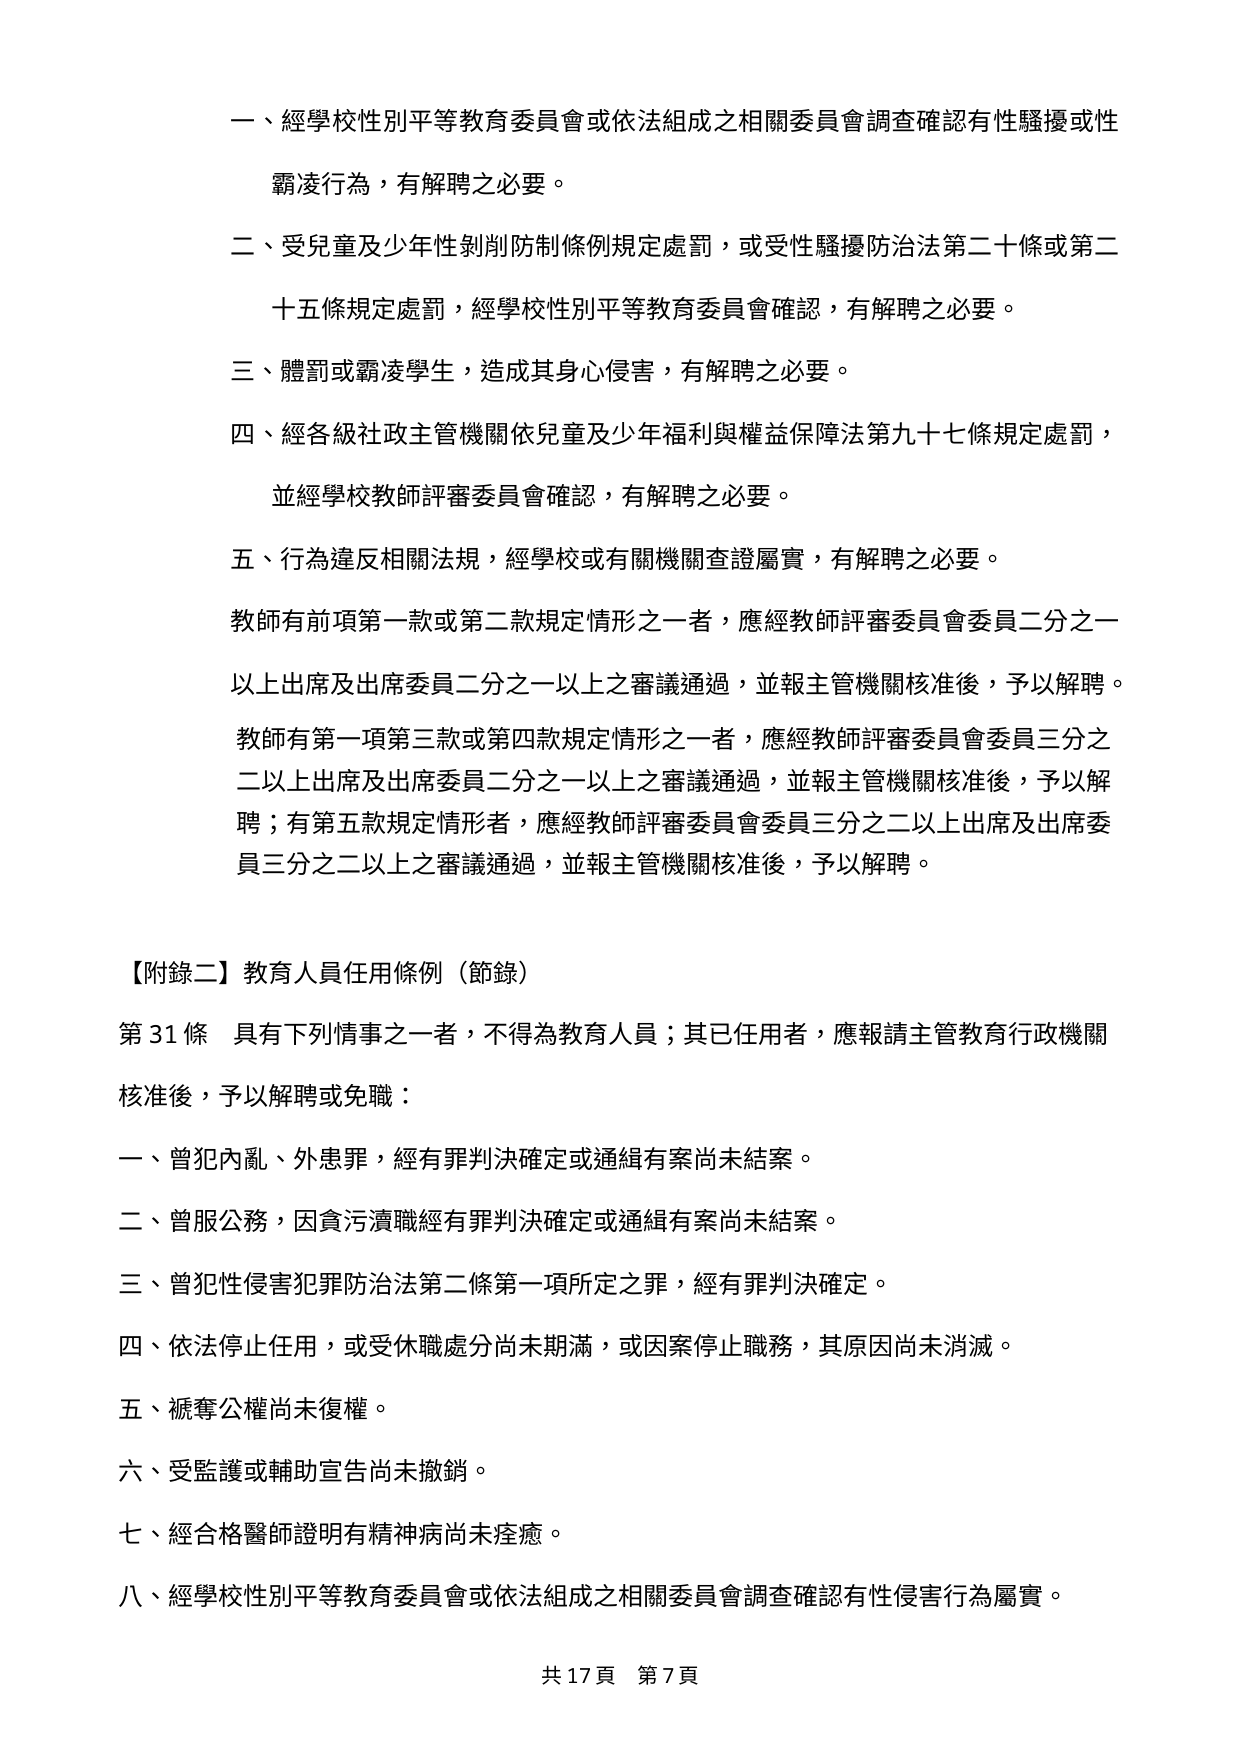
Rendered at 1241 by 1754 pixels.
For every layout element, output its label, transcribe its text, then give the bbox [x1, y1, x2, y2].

text 一、曾犯內亂、外患罪，經有罪判決確定或通緝有案尚未結案。 [118, 1116, 1122, 1178]
text 教師有第一項第三款或第四款規定情形之一者，應經教師評審委員會委員三分之二以上出席及出席委員二分之一以上之審議通過，並報主管機關核准後，予以解聘；有第五款規定情形者，應經教師評審委員會委員三分之二以上出席及出席委員三分之二以上之審議通過，並報主管機關核准後，予以解聘。 [236, 716, 1122, 882]
text 五、褫奪公權尚未復權。 [118, 1366, 1122, 1428]
text 七、經合格醫師證明有精神病尚未痊癒。 [118, 1491, 1122, 1553]
text 【附錄二】教育人員任用條例（節錄） [118, 949, 1122, 991]
text 五、行為違反相關法規，經學校或有關機關查證屬實，有解聘之必要。 [230, 516, 1122, 578]
text 教師有前項第一款或第二款規定情形之一者，應經教師評審委員會委員二分之一以上出席及出席委員二分之一以上之審議通過，並報主管機關核准後，予以解聘。 [230, 578, 1122, 703]
text 四、經各級社政主管機關依兒童及少年福利與權益保障法第九十七條規定處罰，並經學校教師評審委員會確認，有解聘之必要。 [230, 391, 1122, 516]
text 八、經學校性別平等教育委員會或依法組成之相關委員會調查確認有性侵害行為屬實。 [118, 1553, 1122, 1616]
text 四、依法停止任用，或受休職處分尚未期滿，或因案停止職務，其原因尚未消滅。 [118, 1303, 1122, 1366]
text 二、受兒童及少年性剝削防制條例規定處罰，或受性騷擾防治法第二十條或第二十五條規定處罰，經學校性別平等教育委員會確認，有解聘之必要。 [230, 203, 1122, 328]
text 六、受監護或輔助宣告尚未撤銷。 [118, 1428, 1122, 1491]
text 三、曾犯性侵害犯罪防治法第二條第一項所定之罪，經有罪判決確定。 [118, 1241, 1122, 1303]
text 二、曾服公務，因貪污瀆職經有罪判決確定或通緝有案尚未結案。 [118, 1178, 1122, 1241]
text 一、經學校性別平等教育委員會或依法組成之相關委員會調查確認有性騷擾或性霸凌行為，有解聘之必要。 [230, 78, 1122, 203]
text 三、體罰或霸凌學生，造成其身心侵害，有解聘之必要。 [230, 328, 1122, 391]
text 第31條 具有下列情事之一者，不得為教育人員；其已任用者，應報請主管教育行政機關核准後，予以解聘或免職： [118, 991, 1122, 1116]
